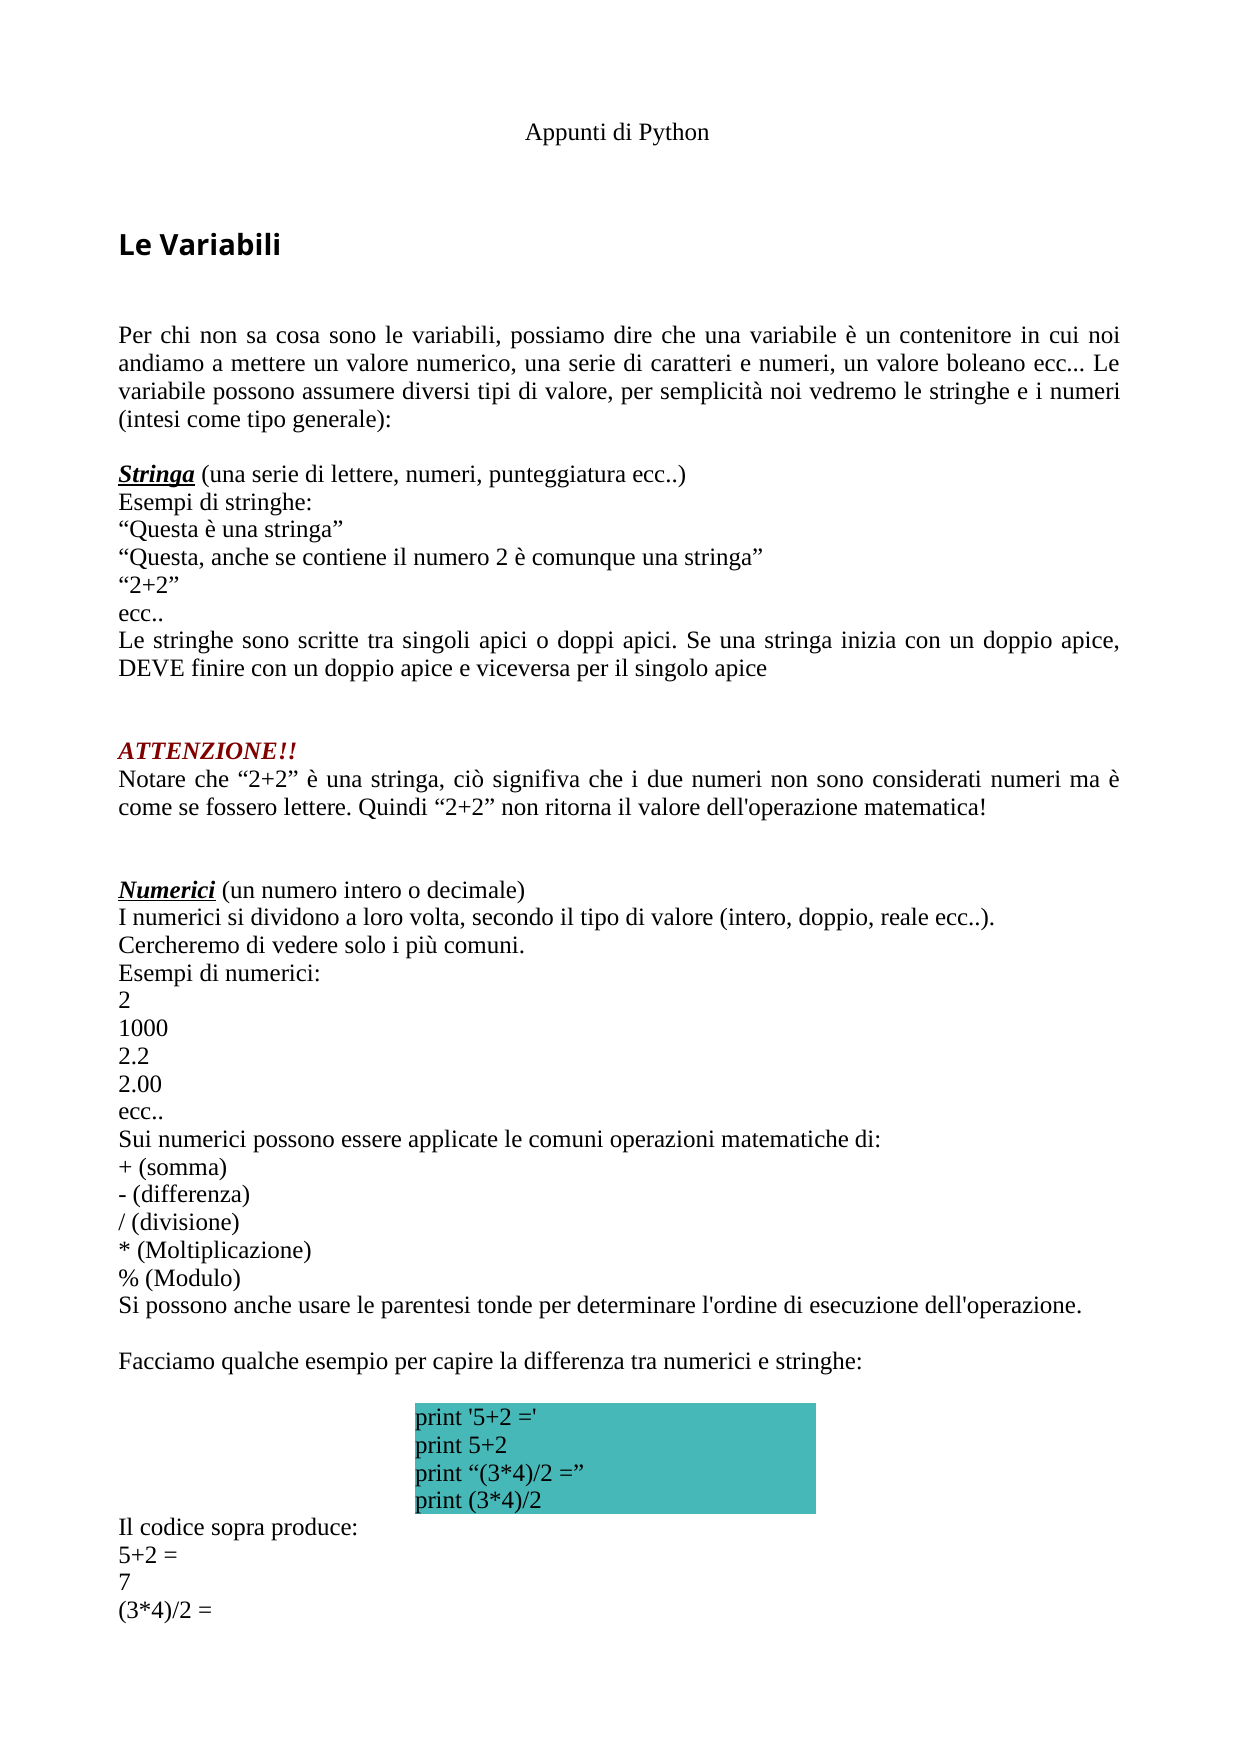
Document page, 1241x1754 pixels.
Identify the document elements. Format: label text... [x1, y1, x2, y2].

text Stringa (una serie di lettere, numeri, punteggiatura ecc..) [118, 460, 1122, 488]
text ATTENZIONE!! [118, 737, 1122, 765]
text 7 [118, 1568, 1122, 1596]
text * (Moltiplicazione) [118, 1236, 1122, 1264]
text Sui numerici possono essere applicate le comuni operazioni matematiche di: [118, 1125, 1122, 1153]
text - (differenza) [118, 1181, 1122, 1208]
text print '5+2 =' [415, 1403, 816, 1431]
text 1000 [118, 1014, 1122, 1042]
text / (divisione) [118, 1208, 1122, 1236]
text print “(3*4)/2 =” [415, 1459, 816, 1486]
text Numerici (un numero intero o decimale) [118, 876, 1122, 903]
text 5+2 = [118, 1541, 1122, 1568]
text “2+2” [118, 571, 1122, 599]
text (3*4)/2 = [118, 1596, 1122, 1624]
text ecc.. [118, 1097, 1122, 1125]
text “Questa è una stringa” [118, 516, 1122, 543]
text Le stringhe sono scritte tra singoli apici o doppi apici. Se una stringa inizia con un doppio apice, DEVE finire con un doppio apice e viceversa per il singolo apice [118, 626, 1122, 682]
text Il codice sopra produce: [118, 1513, 1122, 1541]
text Esempi di numerici: [118, 959, 1122, 987]
text 2.00 [118, 1070, 1122, 1097]
text + (somma) [118, 1153, 1122, 1181]
text ecc.. [118, 599, 1122, 626]
text Per chi non sa cosa sono le variabili, possiamo dire che una variabile è un contenitore in cui noi andiamo a mettere un valore numerico, una serie di caratteri e numeri, un valore boleano ecc... Le variabile possono assumere diversi tipi di valore, per semplicità noi vedremo le stringhe e i numeri (intesi come tipo generale): [118, 322, 1122, 432]
text 2 [118, 987, 1122, 1014]
text print (3*4)/2 [415, 1486, 816, 1514]
text I numerici si dividono a loro volta, secondo il tipo di valore (intero, doppio, reale ecc..). Cercheremo di vedere solo i più comuni. [118, 903, 1122, 959]
text “Questa, anche se contiene il numero 2 è comunque una stringa” [118, 543, 1122, 571]
text print 5+2 [415, 1431, 816, 1459]
text Notare che “2+2” è una stringa, ciò signifiva che i due numeri non sono considerati numeri ma è come se fossero lettere. Quindi “2+2” non ritorna il valore dell'operazione matematica! [118, 765, 1122, 820]
text 2.2 [118, 1042, 1122, 1070]
text Esempi di stringhe: [118, 488, 1122, 516]
text % (Modulo) [118, 1264, 1122, 1291]
text Si possono anche usare le parentesi tonde per determinare l'ordine di esecuzione dell'operazione. [118, 1291, 1122, 1319]
text Facciamo qualche esempio per capire la differenza tra numerici e stringhe: [118, 1347, 1122, 1374]
subtitle Le Variabili [118, 224, 1122, 264]
